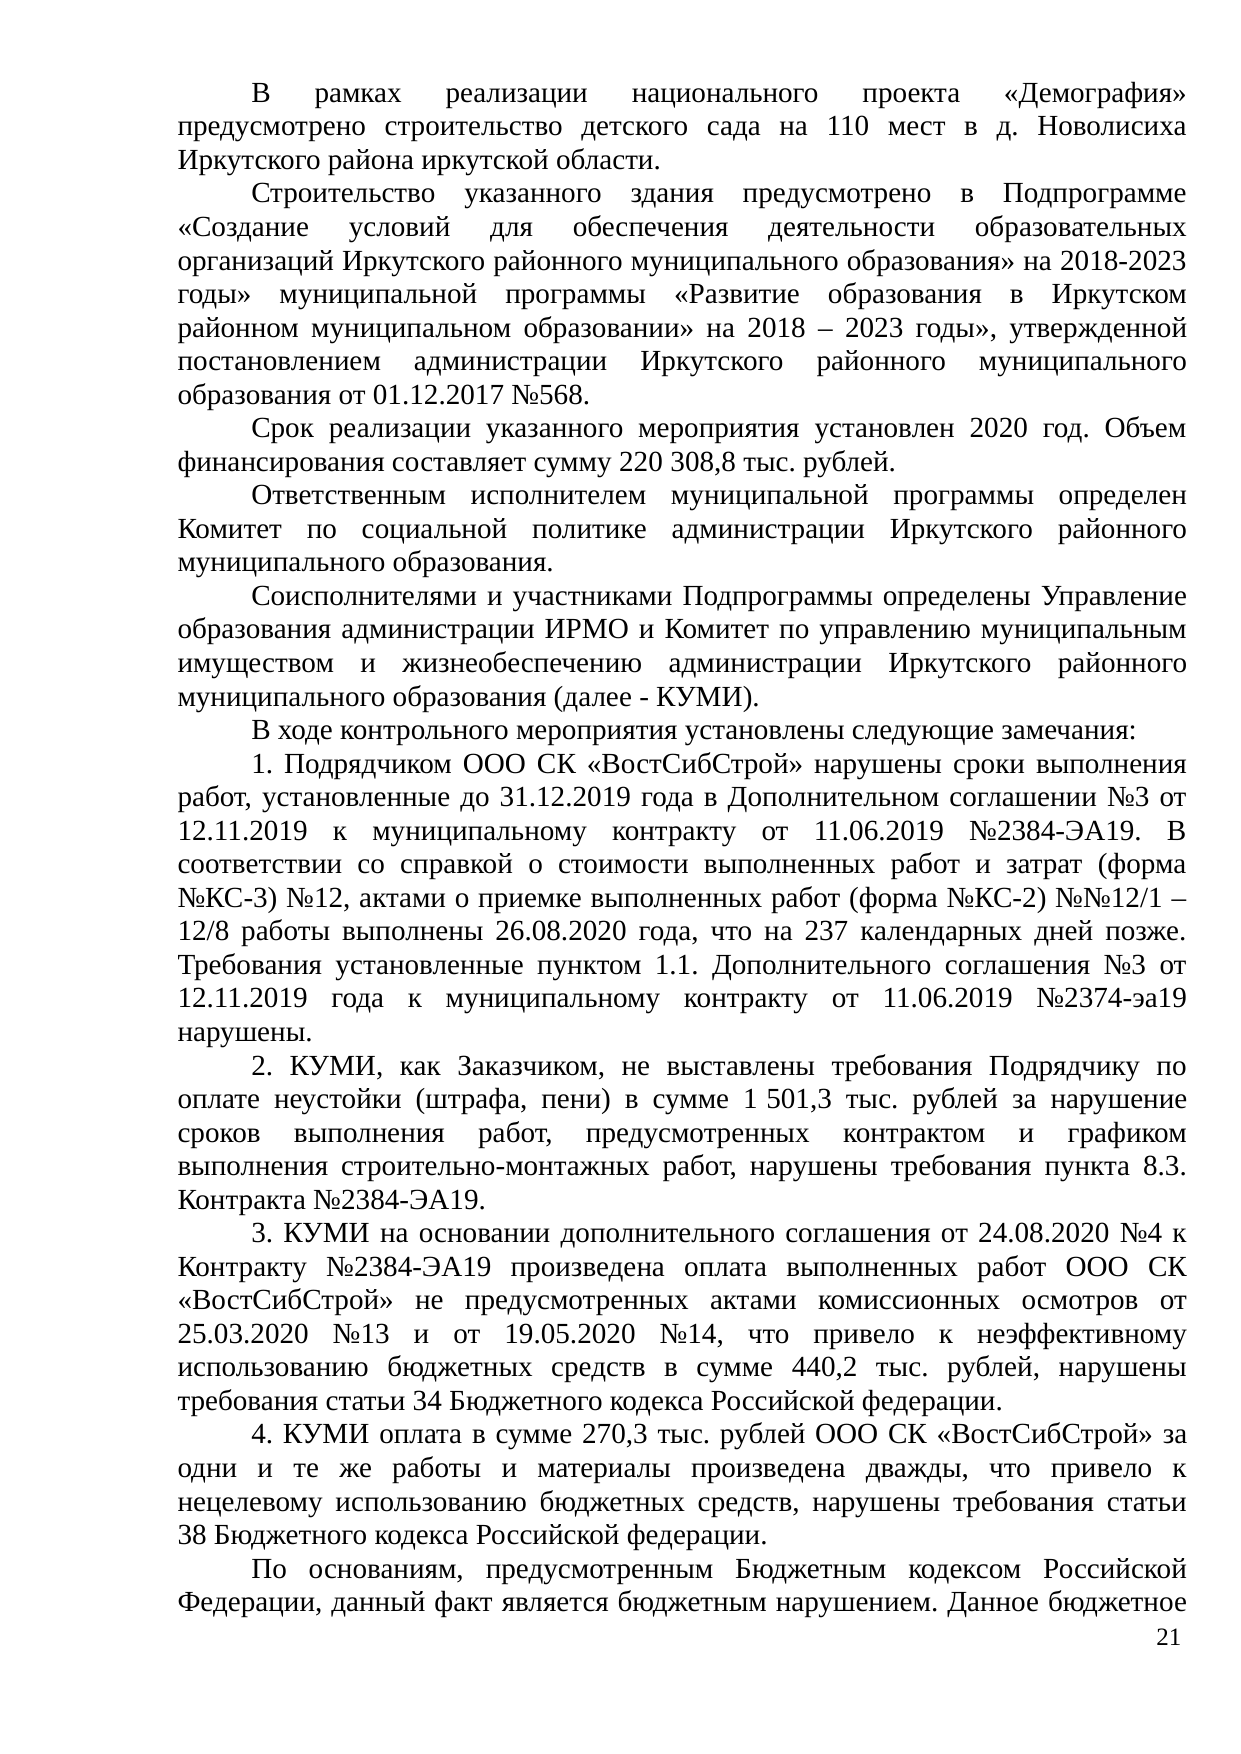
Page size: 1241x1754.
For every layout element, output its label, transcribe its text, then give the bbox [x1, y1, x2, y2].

text Соисполнителями и участниками Подпрограммы определены Управление образования администрации ИРМО и Комитет по управлению муниципальным имуществом и жизнеобеспечению администрации Иркутского районного муниципального образования (далее - КУМИ). [177, 578, 1187, 712]
text Ответственным исполнителем муниципальной программы определен Комитет по социальной политике администрации Иркутского районного муниципального образования. [177, 477, 1187, 578]
text В рамках реализации национального проекта «Демография» предусмотрено строительство детского сада на 110 мест в д. Новолисиха Иркутского района иркутской области. [177, 75, 1187, 176]
text По основаниям, предусмотренным Бюджетным кодексом Российской Федерации, данный факт является бюджетным нарушением. Данное бюджетное [177, 1551, 1187, 1618]
text Срок реализации указанного мероприятия установлен 2020 год. Объем финансирования составляет сумму 220 308,8 тыс. рублей. [177, 410, 1187, 477]
text 1. Подрядчиком ООО СК «ВостСибСтрой» нарушены сроки выполнения работ, установленные до 31.12.2019 года в Дополнительном соглашении №3 от 12.11.2019 к муниципальному контракту от 11.06.2019 №2384-ЭА19. В соответствии со справкой о стоимости выполненных работ и затрат (форма №КС-3) №12, актами о приемке выполненных работ (форма №КС-2) №№12/1 – 12/8 работы выполнены 26.08.2020 года, что на 237 календарных дней позже. Требования установленные пунктом 1.1. Дополнительного соглашения №3 от 12.11.2019 года к муниципальному контракту от 11.06.2019 №2374-эа19 нарушены. [177, 746, 1187, 1048]
text Строительство указанного здания предусмотрено в Подпрограмме «Создание условий для обеспечения деятельности образовательных организаций Иркутского районного муниципального образования» на 2018-2023 годы» муниципальной программы «Развитие образования в Иркутском районном муниципальном образовании» на 2018 – 2023 годы», утвержденной постановлением администрации Иркутского районного муниципального образования от 01.12.2017 №568. [177, 176, 1187, 410]
text В ходе контрольного мероприятия установлены следующие замечания: [177, 712, 1187, 746]
text 2. КУМИ, как Заказчиком, не выставлены требования Подрядчику по оплате неустойки (штрафа, пени) в сумме 1 501,3 тыс. рублей за нарушение сроков выполнения работ, предусмотренных контрактом и графиком выполнения строительно-монтажных работ, нарушены требования пункта 8.3. Контракта №2384-ЭА19. [177, 1048, 1187, 1215]
text 4. КУМИ оплата в сумме 270,3 тыс. рублей ООО СК «ВостСибСтрой» за одни и те же работы и материалы произведена дважды, что привело к нецелевому использованию бюджетных средств, нарушены требования статьи 38 Бюджетного кодекса Российской федерации. [177, 1417, 1187, 1551]
text 3. КУМИ на основании дополнительного соглашения от 24.08.2020 №4 к Контракту №2384-ЭА19 произведена оплата выполненных работ ООО СК «ВостСибСтрой» не предусмотренных актами комиссионных осмотров от 25.03.2020 №13 и от 19.05.2020 №14, что привело к неэффективному использованию бюджетных средств в сумме 440,2 тыс. рублей, нарушены требования статьи 34 Бюджетного кодекса Российской федерации. [177, 1215, 1187, 1417]
